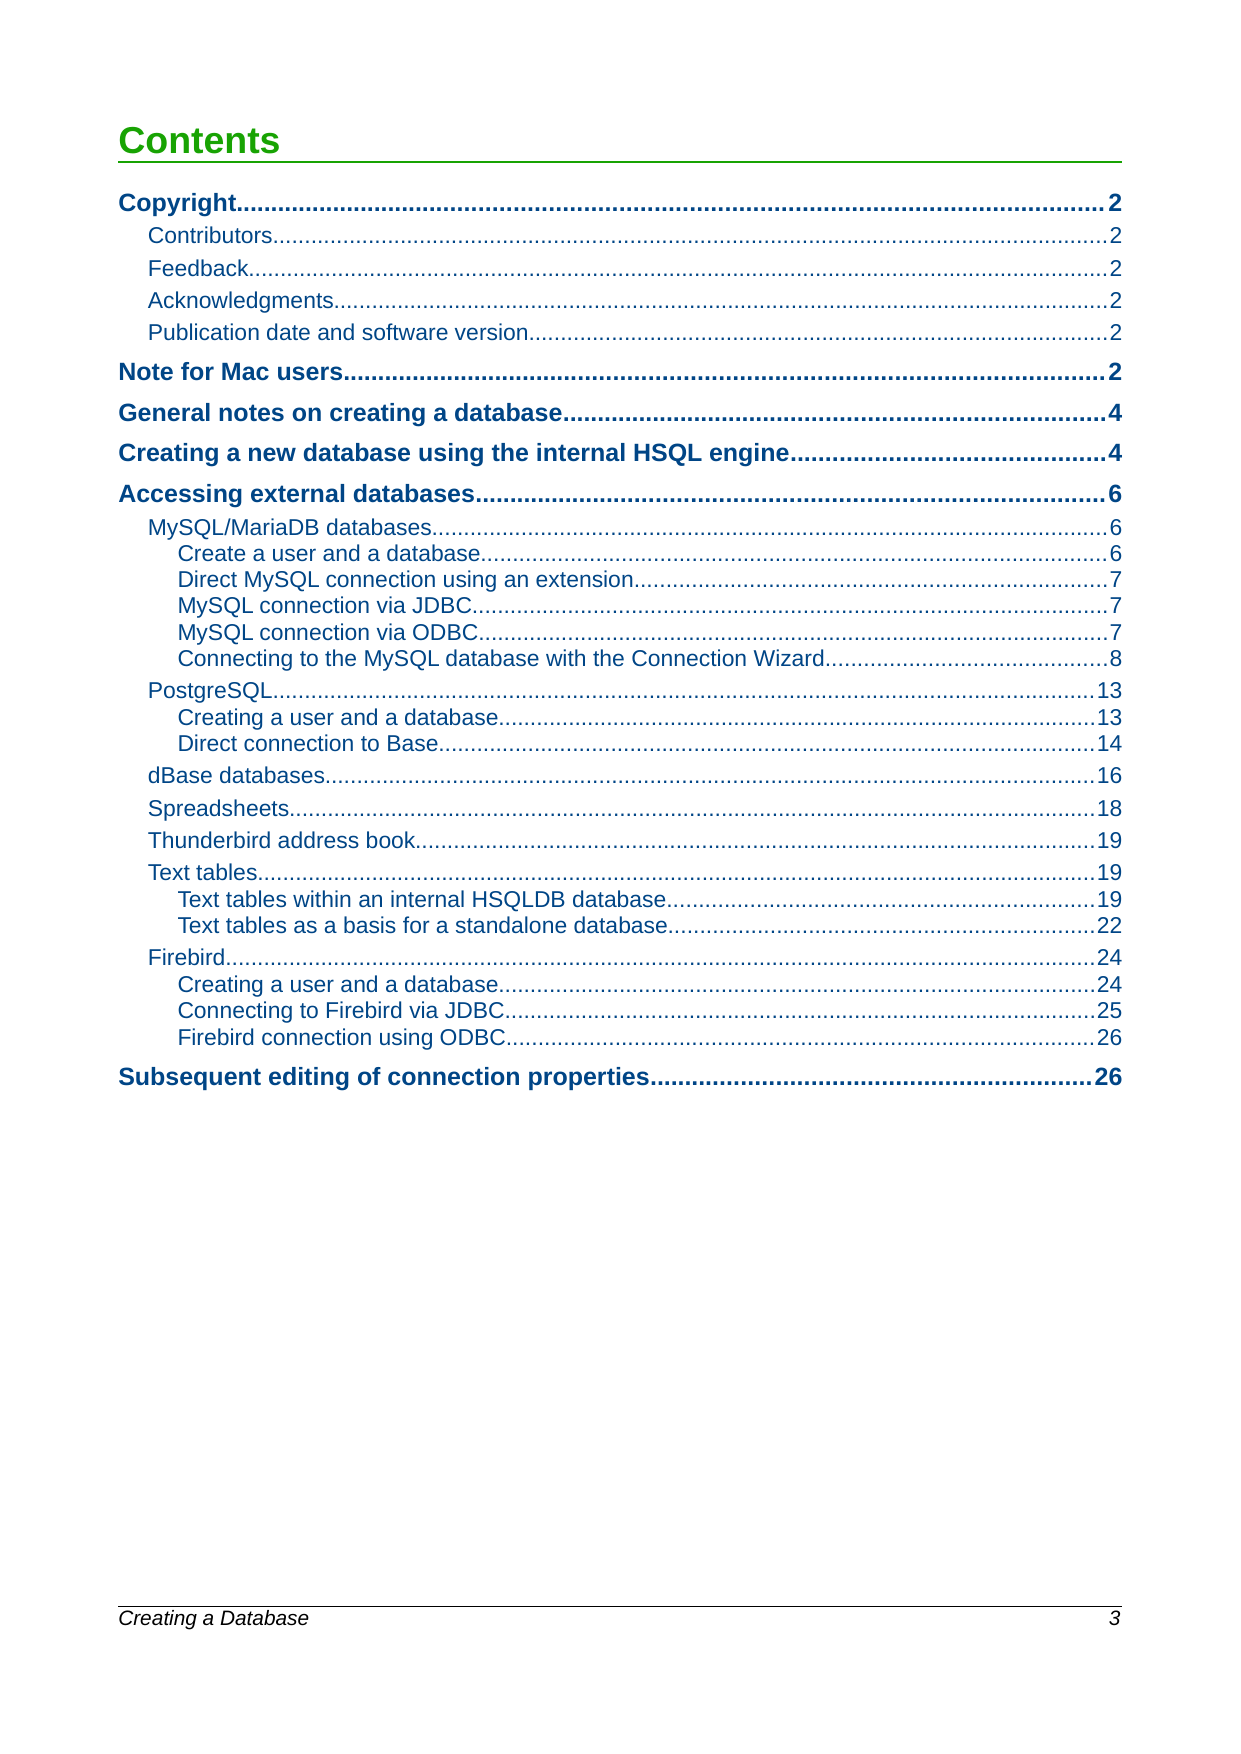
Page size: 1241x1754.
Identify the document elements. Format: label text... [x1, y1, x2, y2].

text Feedback 2 [148, 254, 1122, 281]
text Creating a new database using the internal HSQL engine 4 [118, 438, 1122, 467]
text Copyright 2 [118, 187, 1122, 216]
text Direct MySQL connection using an extension 7 [177, 566, 1122, 592]
text MySQL/MariaDB databases 6 [148, 513, 1122, 540]
text Acknowledgments 2 [148, 287, 1122, 313]
text MySQL connection via ODBC 7 [177, 619, 1122, 645]
text PostgreSQL 13 [148, 677, 1122, 704]
text General notes on creating a database 4 [118, 398, 1122, 426]
text Text tables within an internal HSQLDB database 19 [177, 886, 1122, 912]
text Contributors 2 [148, 222, 1122, 248]
text dBase databases 16 [148, 762, 1122, 789]
text Contents [118, 118, 1122, 161]
text MySQL connection via JDBC 7 [177, 592, 1122, 619]
text Text tables 19 [148, 859, 1122, 886]
text Accessing external databases 6 [118, 479, 1122, 507]
text Firebird 24 [148, 944, 1122, 971]
text Thunderbird address book 19 [148, 827, 1122, 853]
text Text tables as a basis for a standalone database 22 [177, 912, 1122, 938]
text Direct connection to Base 14 [177, 730, 1122, 757]
text Firebird connection using ODBC 26 [177, 1023, 1122, 1050]
text Spreadsheets 18 [148, 795, 1122, 821]
text Connecting to Firebird via JDBC 25 [177, 997, 1122, 1023]
text Subsequent editing of connection properties 26 [118, 1062, 1122, 1090]
text Create a user and a database 6 [177, 540, 1122, 566]
text Note for Mac users 2 [118, 357, 1122, 386]
text Publication date and software version 2 [148, 319, 1122, 345]
text Creating a user and a database 13 [177, 704, 1122, 730]
text Creating a user and a database 24 [177, 971, 1122, 997]
text Connecting to the MySQL database with the Connection Wizard 8 [177, 645, 1122, 672]
